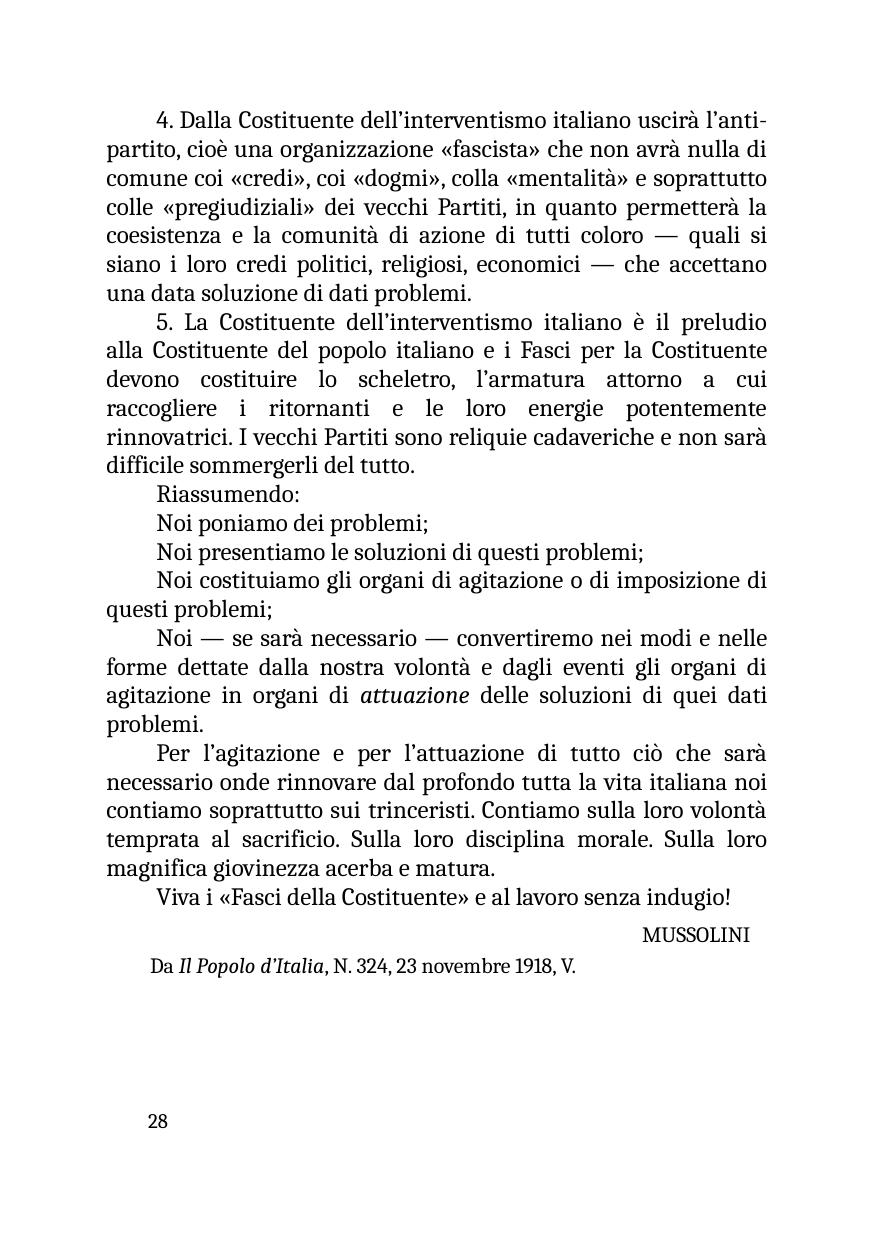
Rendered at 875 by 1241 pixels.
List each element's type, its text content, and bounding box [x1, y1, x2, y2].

text Viva i «Fasci della Costituente» e al lavoro senza indugio! [106, 882, 768, 911]
text Riassumendo: [106, 480, 768, 509]
text Noi presentiamo le soluzioni di questi problemi; [106, 537, 768, 566]
text Noi costituiamo gli organi di agitazione o di imposizione di questi problemi; [106, 566, 768, 624]
text 5. La Costituente dell’interventismo italiano è il preludio alla Costituente del popolo italiano e i Fasci per la Costituente devono costituire lo scheletro, l’armatura attorno a cui raccogliere i ritornanti e le loro energie potentemente rinnovatrici. I vecchi Partiti sono reliquie cadaveriche e non sarà difficile sommergerli del tutto. [106, 307, 768, 480]
text MUSSOLINI [106, 923, 750, 948]
text Noi poniamo dei problemi; [106, 509, 768, 537]
text Da Il Popolo d’Italia, N. 324, 23 novembre 1918, V. [106, 954, 750, 979]
text Per l’agitazione e per l’attuazione di tutto ciò che sarà necessario onde rinnovare dal profondo tutta la vita italiana noi contiamo soprattutto sui trinceristi. Contiamo sulla loro volontà temprata al sacrificio. Sulla loro disciplina morale. Sulla loro magnifica giovinezza acerba e matura. [106, 739, 768, 882]
text Noi — se sarà necessario — convertiremo nei modi e nelle forme dettate dalla nostra volontà e dagli eventi gli organi di agitazione in organi di attuazione delle soluzioni di quei dati problemi. [106, 624, 768, 739]
text 4. Dalla Costituente dell’interventismo italiano uscirà l’anti-partito, cioè una organizzazione «fascista» che non avrà nulla di comune coi «credi», coi «dogmi», colla «mentalità» e soprattutto colle «pregiudiziali» dei vecchi Partiti, in quanto permetterà la coesistenza e la comunità di azione di tutti coloro — quali si siano i loro credi politici, religiosi, economici — che accettano una data soluzione di dati problemi. [106, 106, 768, 307]
